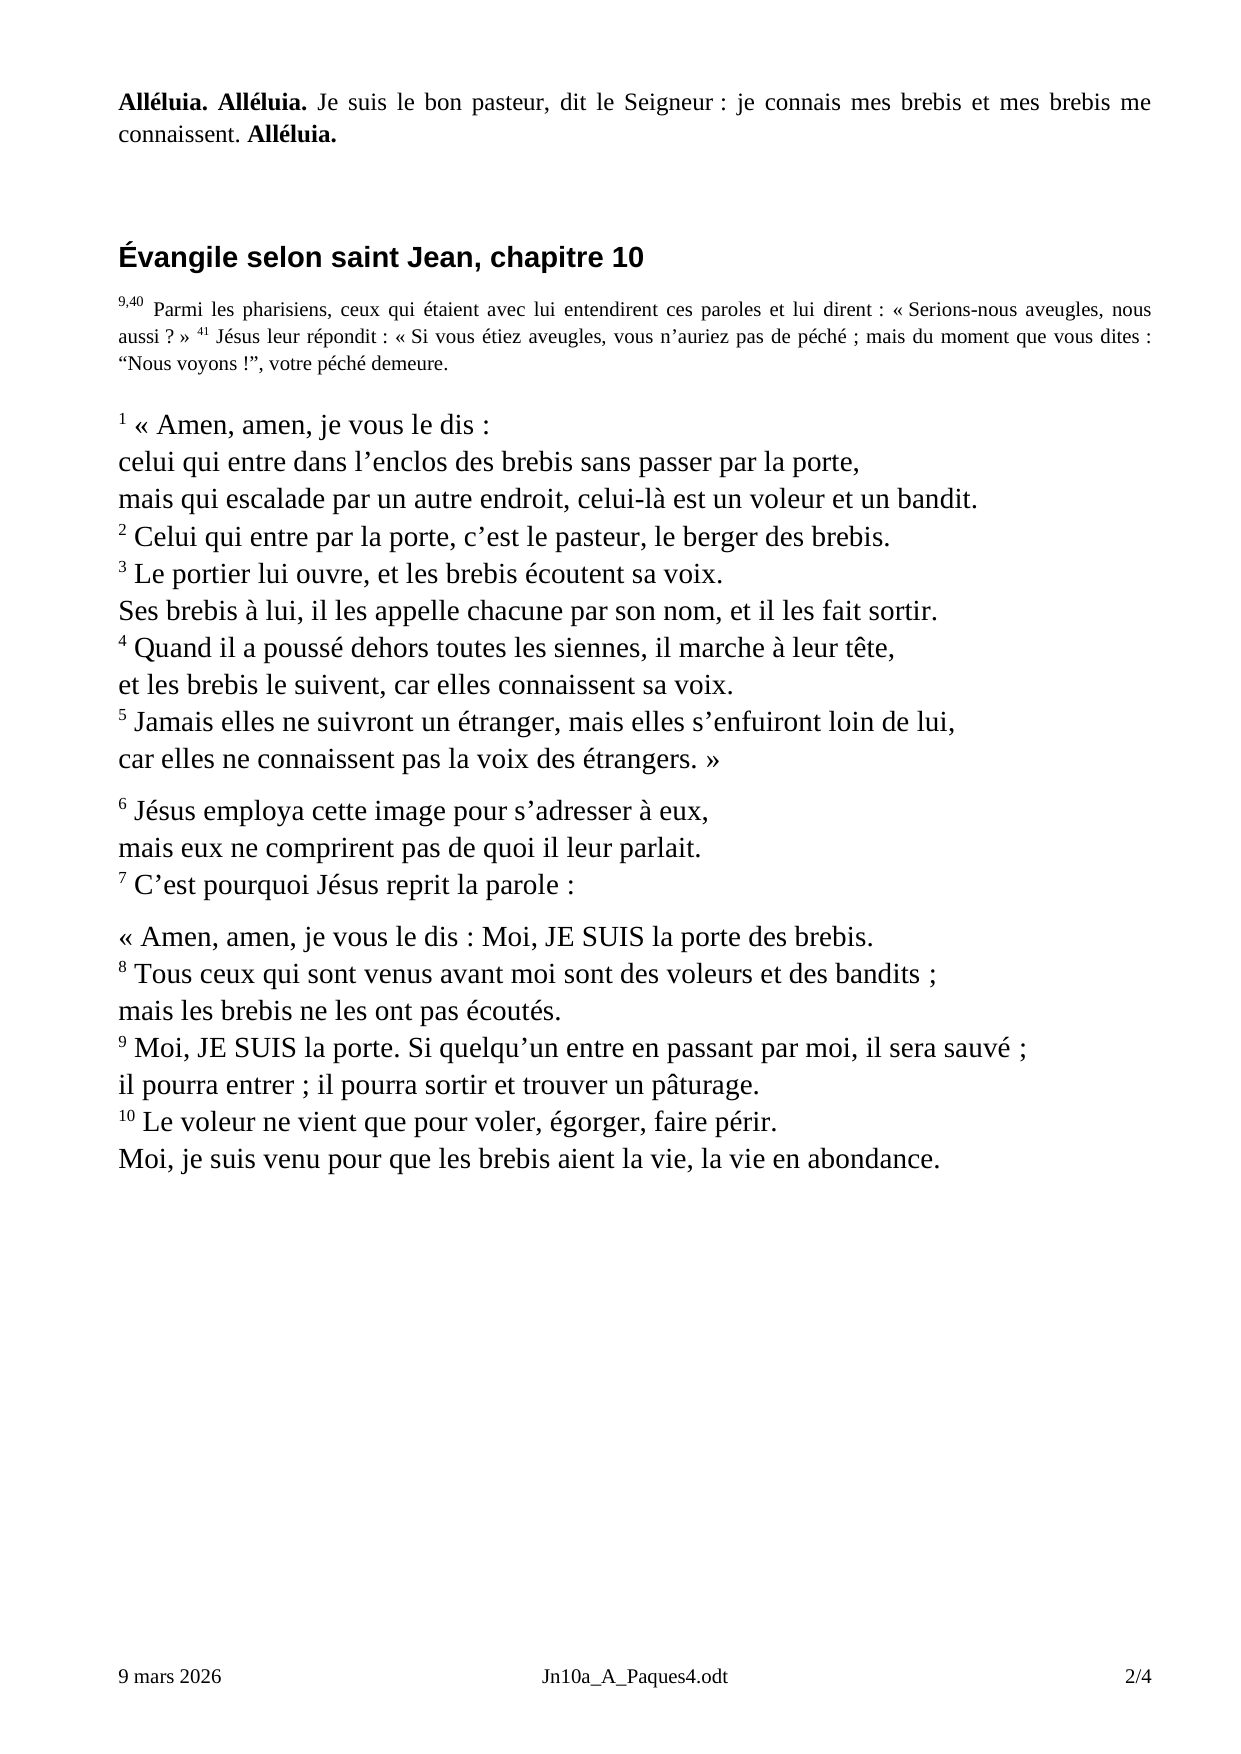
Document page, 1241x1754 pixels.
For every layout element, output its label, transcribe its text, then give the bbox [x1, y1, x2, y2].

text 3 Le portier lui ouvre, et les brebis écoutent sa voix. [118, 557, 1152, 589]
text car elles ne connaissent pas la voix des étrangers. » [118, 742, 1152, 775]
text 5 Jamais elles ne suivront un étranger, mais elles s’enfuiront loin de lui, [118, 705, 1152, 738]
text Alléluia. Alléluia. Je suis le bon pasteur, dit le Seigneur : je connais mes brebis et mes brebis me connaissent. Alléluia. [118, 88, 1152, 148]
text celui qui entre dans l’enclos des brebis sans passer par la porte, [118, 446, 1152, 478]
text mais eux ne comprirent pas de quoi il leur parlait. [118, 831, 1152, 864]
subtitle Évangile selon saint Jean, chapitre 10 [118, 241, 1152, 274]
text Ses brebis à lui, il les appelle chacune par son nom, et il les fait sortir. [118, 594, 1152, 626]
text 2 Celui qui entre par la porte, c’est le pasteur, le berger des brebis. [118, 520, 1152, 552]
text 6 Jésus employa cette image pour s’adresser à eux, [118, 794, 1152, 827]
text Moi, je suis venu pour que les brebis aient la vie, la vie en abondance. [118, 1143, 1152, 1175]
text 4 Quand il a poussé dehors toutes les siennes, il marche à leur tête, [118, 631, 1152, 663]
text 8 Tous ceux qui sont venus avant moi sont des voleurs et des bandits ; [118, 957, 1152, 990]
text 9,40 Parmi les pharisiens, ceux qui étaient avec lui entendirent ces paroles et lui dirent : « Serions-nous aveugles, nous aussi ? » 41 Jésus leur répondit : « Si vous étiez aveugles, vous n’auriez pas de péché ; mais du moment que vous dites : “Nous voyons !”, votre péché demeure. [118, 294, 1152, 374]
text 7 C’est pourquoi Jésus reprit la parole : [118, 868, 1152, 901]
text mais qui escalade par un autre endroit, celui-là est un voleur et un bandit. [118, 483, 1152, 515]
text il pourra entrer ; il pourra sortir et trouver un pâturage. [118, 1069, 1152, 1101]
text « Amen, amen, je vous le dis : Moi, JE SUIS la porte des brebis. [118, 920, 1152, 953]
text 10 Le voleur ne vient que pour voler, égorger, faire périr. [118, 1106, 1152, 1138]
text et les brebis le suivent, car elles connaissent sa voix. [118, 668, 1152, 701]
text mais les brebis ne les ont pas écoutés. [118, 994, 1152, 1027]
text 1 « Amen, amen, je vous le dis : [118, 409, 1152, 441]
text 9 Moi, JE SUIS la porte. Si quelqu’un entre en passant par moi, il sera sauvé ; [118, 1032, 1152, 1064]
